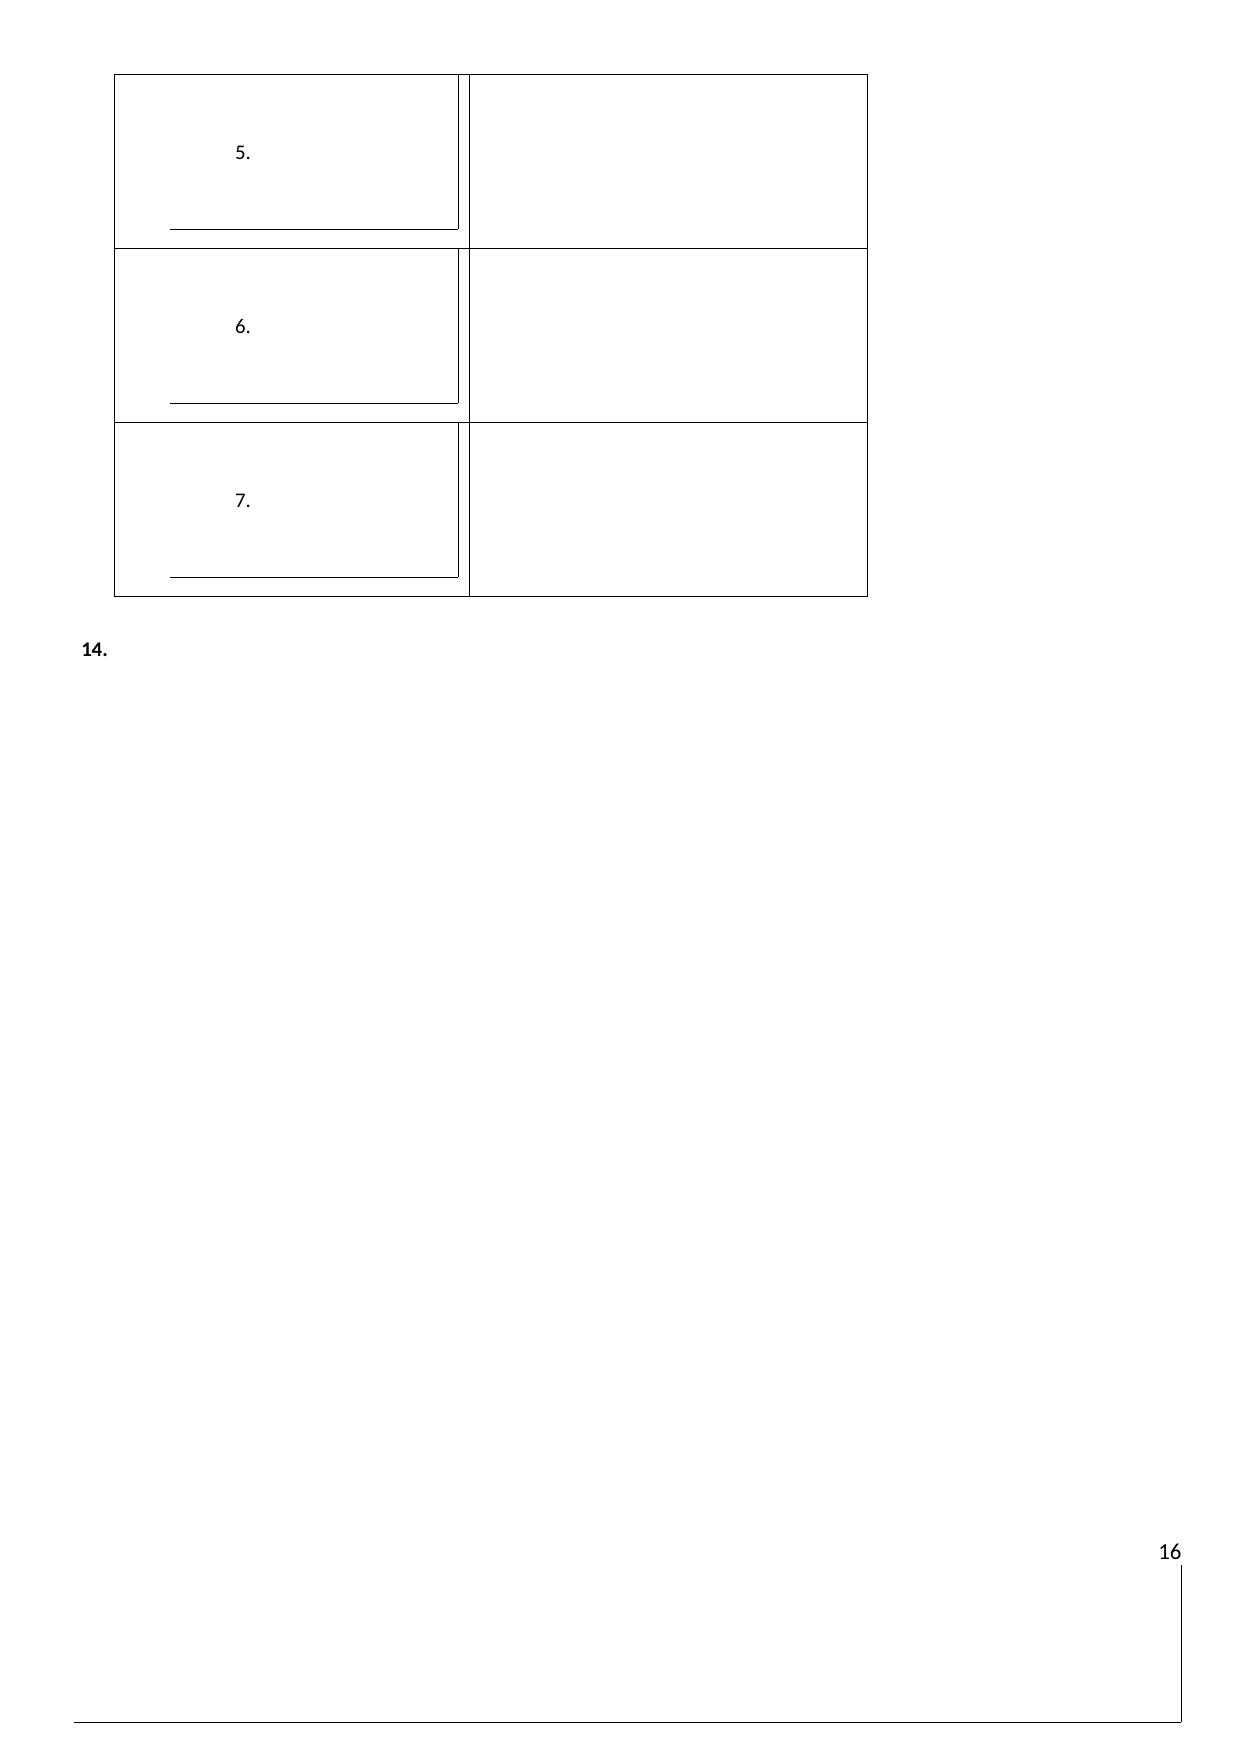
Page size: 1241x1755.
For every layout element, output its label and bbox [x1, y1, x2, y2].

table_cell [470, 75, 867, 248]
table_cell [115, 249, 469, 422]
table_cell [115, 75, 469, 248]
table_cell [470, 249, 867, 422]
table_cell [470, 423, 867, 596]
table_cell [115, 423, 469, 596]
